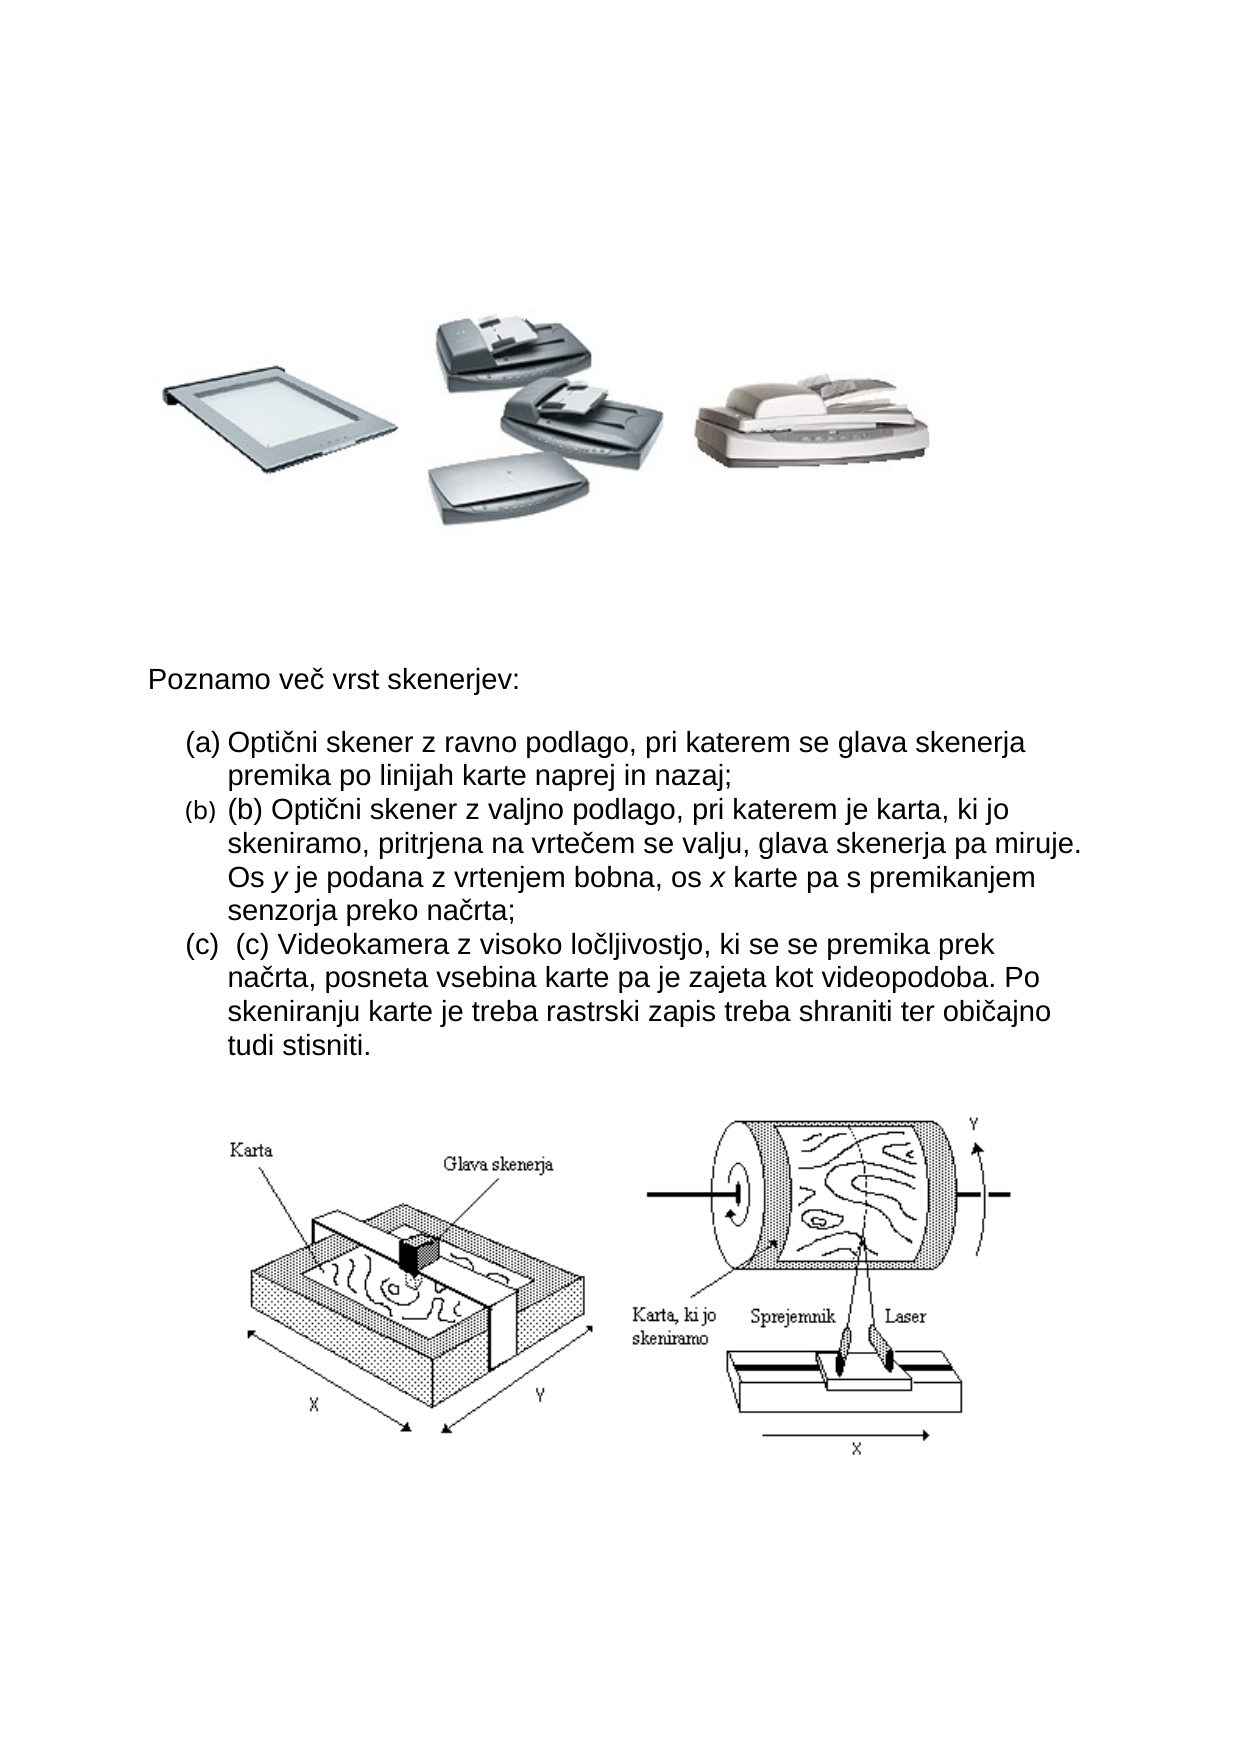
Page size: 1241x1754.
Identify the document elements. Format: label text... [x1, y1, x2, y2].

text Poznamo več vrst skenerjev: [148, 662, 1093, 695]
picture [147, 272, 945, 570]
list (b) Optični skener z valjno podlago, pri katerem je karta, ki jo skeniramo, pritrjena na vrtečem se valju, glava skenerja pa miruje. Os y je podana z vrtenjem bobna, os x karte pa s premikanjem senzorja preko načrta; [185, 792, 1093, 927]
picture [195, 1090, 1045, 1483]
list (c) Videokamera z visoko ločljivostjo, ki se se premika prek načrta, posneta vsebina karte pa je zajeta kot videopodoba. Po skeniranju karte je treba rastrski zapis treba shraniti ter običajno tudi stisniti. [185, 927, 1093, 1061]
list Optični skener z ravno podlago, pri katerem se glava skenerja premika po linijah karte naprej in nazaj; [185, 724, 1093, 792]
